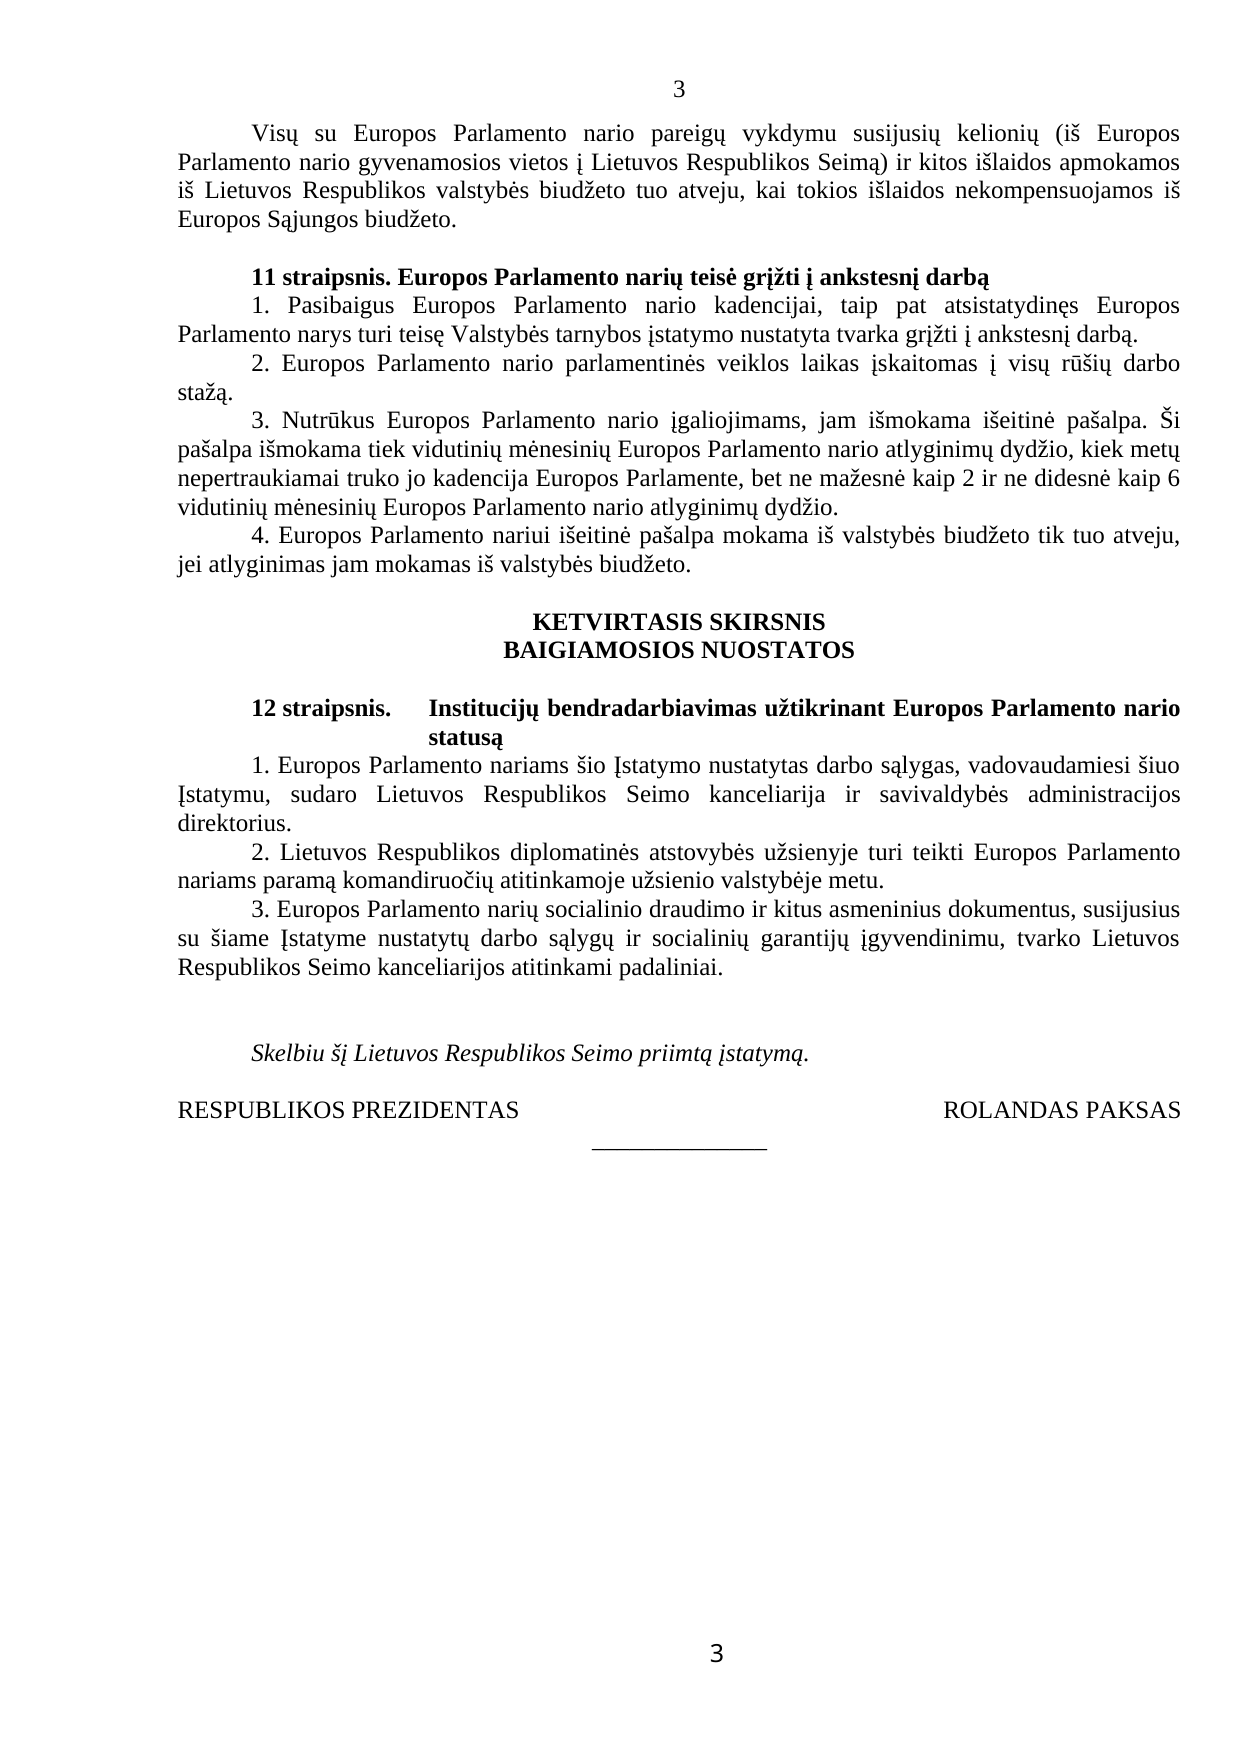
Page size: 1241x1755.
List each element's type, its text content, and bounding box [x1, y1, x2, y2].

text 1. Pasibaigus Europos Parlamento nario kadencijai, taip pat atsistatydinęs Europos Parlamento narys turi teisę Valstybės tarnybos įstatymo nustatyta tvarka grįžti į ankstesnį darbą. [177, 291, 1181, 348]
text 4. Europos Parlamento nariui išeitinė pašalpa mokama iš valstybės biudžeto tik tuo atveju, jei atlyginimas jam mokamas iš valstybės biudžeto. [177, 521, 1181, 578]
text BAIGIAMOSIOS NUOSTATOS [177, 636, 1181, 664]
text 3. Europos Parlamento narių socialinio draudimo ir kitus asmeninius dokumentus, susijusius su šiame Įstatyme nustatytų darbo sąlygų ir socialinių garantijų įgyvendinimu, tvarko Lietuvos Respublikos Seimo kanceliarijos atitinkami padaliniai. [177, 894, 1181, 981]
text RESPUBLIKOS PREZIDENTAS ROLANDAS PAKSAS [177, 1096, 1181, 1124]
text KETVIRTASIS SKIRSNIS [177, 607, 1181, 636]
text 1. Europos Parlamento nariams šio Įstatymo nustatytas darbo sąlygas, vadovaudamiesi šiuo Įstatymu, sudaro Lietuvos Respublikos Seimo kanceliarija ir savivaldybės administracijos direktorius. [177, 751, 1181, 837]
text Skelbiu šį Lietuvos Respublikos Seimo priimtą įstatymą. [177, 1038, 1181, 1067]
text 3. Nutrūkus Europos Parlamento nario įgaliojimams, jam išmokama išeitinė pašalpa. Ši pašalpa išmokama tiek vidutinių mėnesinių Europos Parlamento nario atlyginimų dydžio, kiek metų nepertraukiamai truko jo kadencija Europos Parlamente, bet ne mažesnė kaip 2 ir ne didesnė kaip 6 vidutinių mėnesinių Europos Parlamento nario atlyginimų dydžio. [177, 406, 1181, 521]
text 12 straipsnis. Institucijų bendradarbiavimas užtikrinant Europos Parlamento nario statusą [251, 693, 1181, 751]
text 2. Lietuvos Respublikos diplomatinės atstovybės užsienyje turi teikti Europos Parlamento nariams paramą komandiruočių atitinkamoje užsienio valstybėje metu. [177, 837, 1181, 894]
text 2. Europos Parlamento nario parlamentinės veiklos laikas įskaitomas į visų rūšių darbo stažą. [177, 348, 1181, 406]
text Visų su Europos Parlamento nario pareigų vykdymu susijusių kelionių (iš Europos Parlamento nario gyvenamosios vietos į Lietuvos Respublikos Seimą) ir kitos išlaidos apmokamos iš Lietuvos Respublikos valstybės biudžeto tuo atveju, kai tokios išlaidos nekompensuojamos iš Europos Sąjungos biudžeto. [177, 118, 1181, 233]
text ______________ [177, 1124, 1181, 1153]
text 11 straipsnis. Europos Parlamento narių teisė grįžti į ankstesnį darbą [177, 262, 1181, 291]
